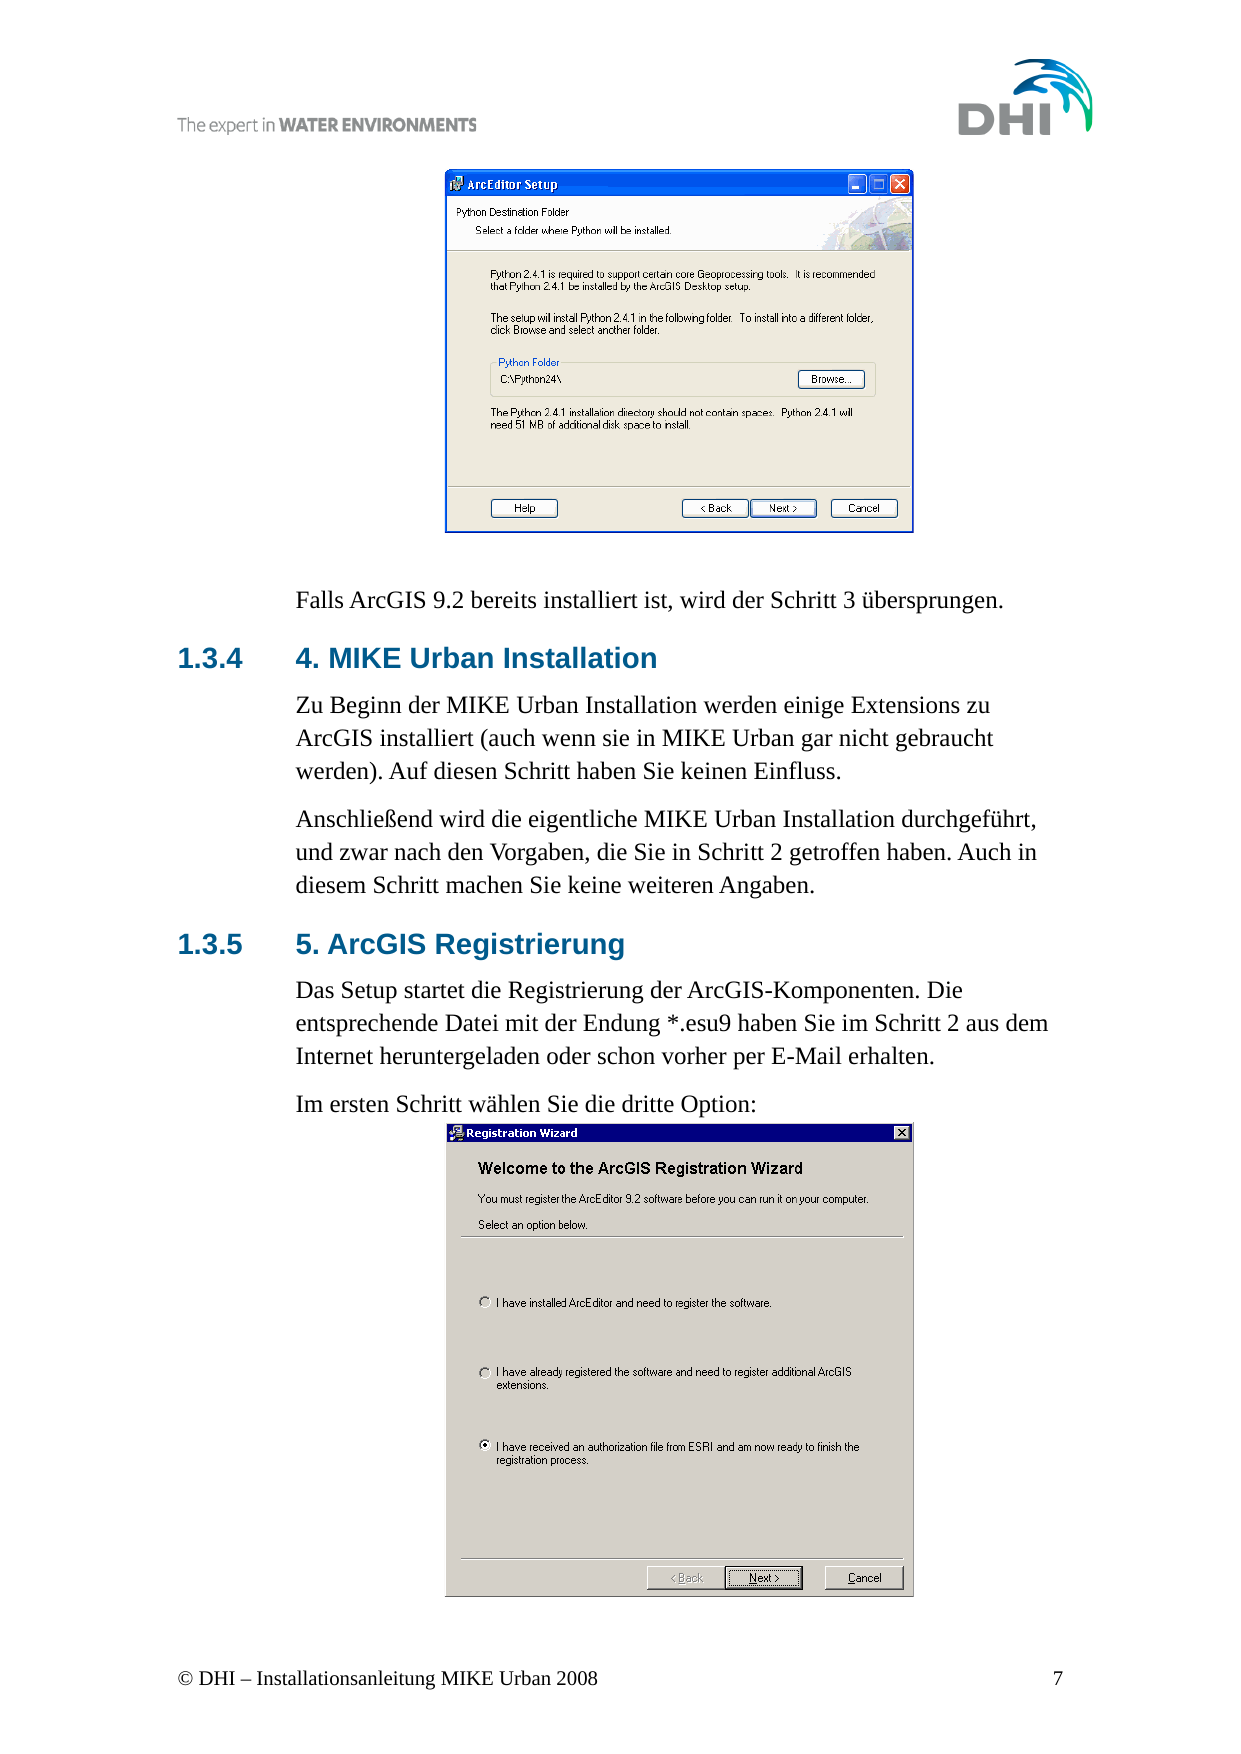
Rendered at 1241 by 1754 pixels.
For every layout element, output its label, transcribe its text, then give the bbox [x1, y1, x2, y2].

subtitle 5. ArcGIS Registrierung [177, 927, 1063, 960]
text Im ersten Schritt wählen Sie die dritte Option: [295, 1089, 1063, 1118]
text Das Setup startet die Registrierung der ArcGIS-Komponenten. Die entsprechende Datei mit der Endung *.esu9 haben Sie im Schritt 2 aus dem Internet heruntergeladen oder schon vorher per E-Mail erhalten. [295, 975, 1063, 1070]
text Zu Beginn der MIKE Urban Installation werden einige Extensions zu ArcGIS installiert (auch wenn sie in MIKE Urban gar nicht gebraucht werden). Auf diesen Schritt haben Sie keinen Einfluss. [295, 690, 1063, 785]
text Falls ArcGIS 9.2 bereits installiert ist, wird der Schritt 3 übersprungen. [295, 585, 1063, 613]
picture [958, 59, 1093, 135]
subtitle 4. MIKE Urban Installation [177, 641, 1063, 675]
picture [444, 1122, 914, 1597]
picture [177, 117, 477, 135]
text Anschließend wird die eigentliche MIKE Urban Installation durchgeführt, und zwar nach den Vorgaben, die Sie in Schritt 2 getroffen haben. Auch in diesem Schritt machen Sie keine weiteren Angaben. [295, 804, 1063, 899]
picture [444, 169, 914, 533]
